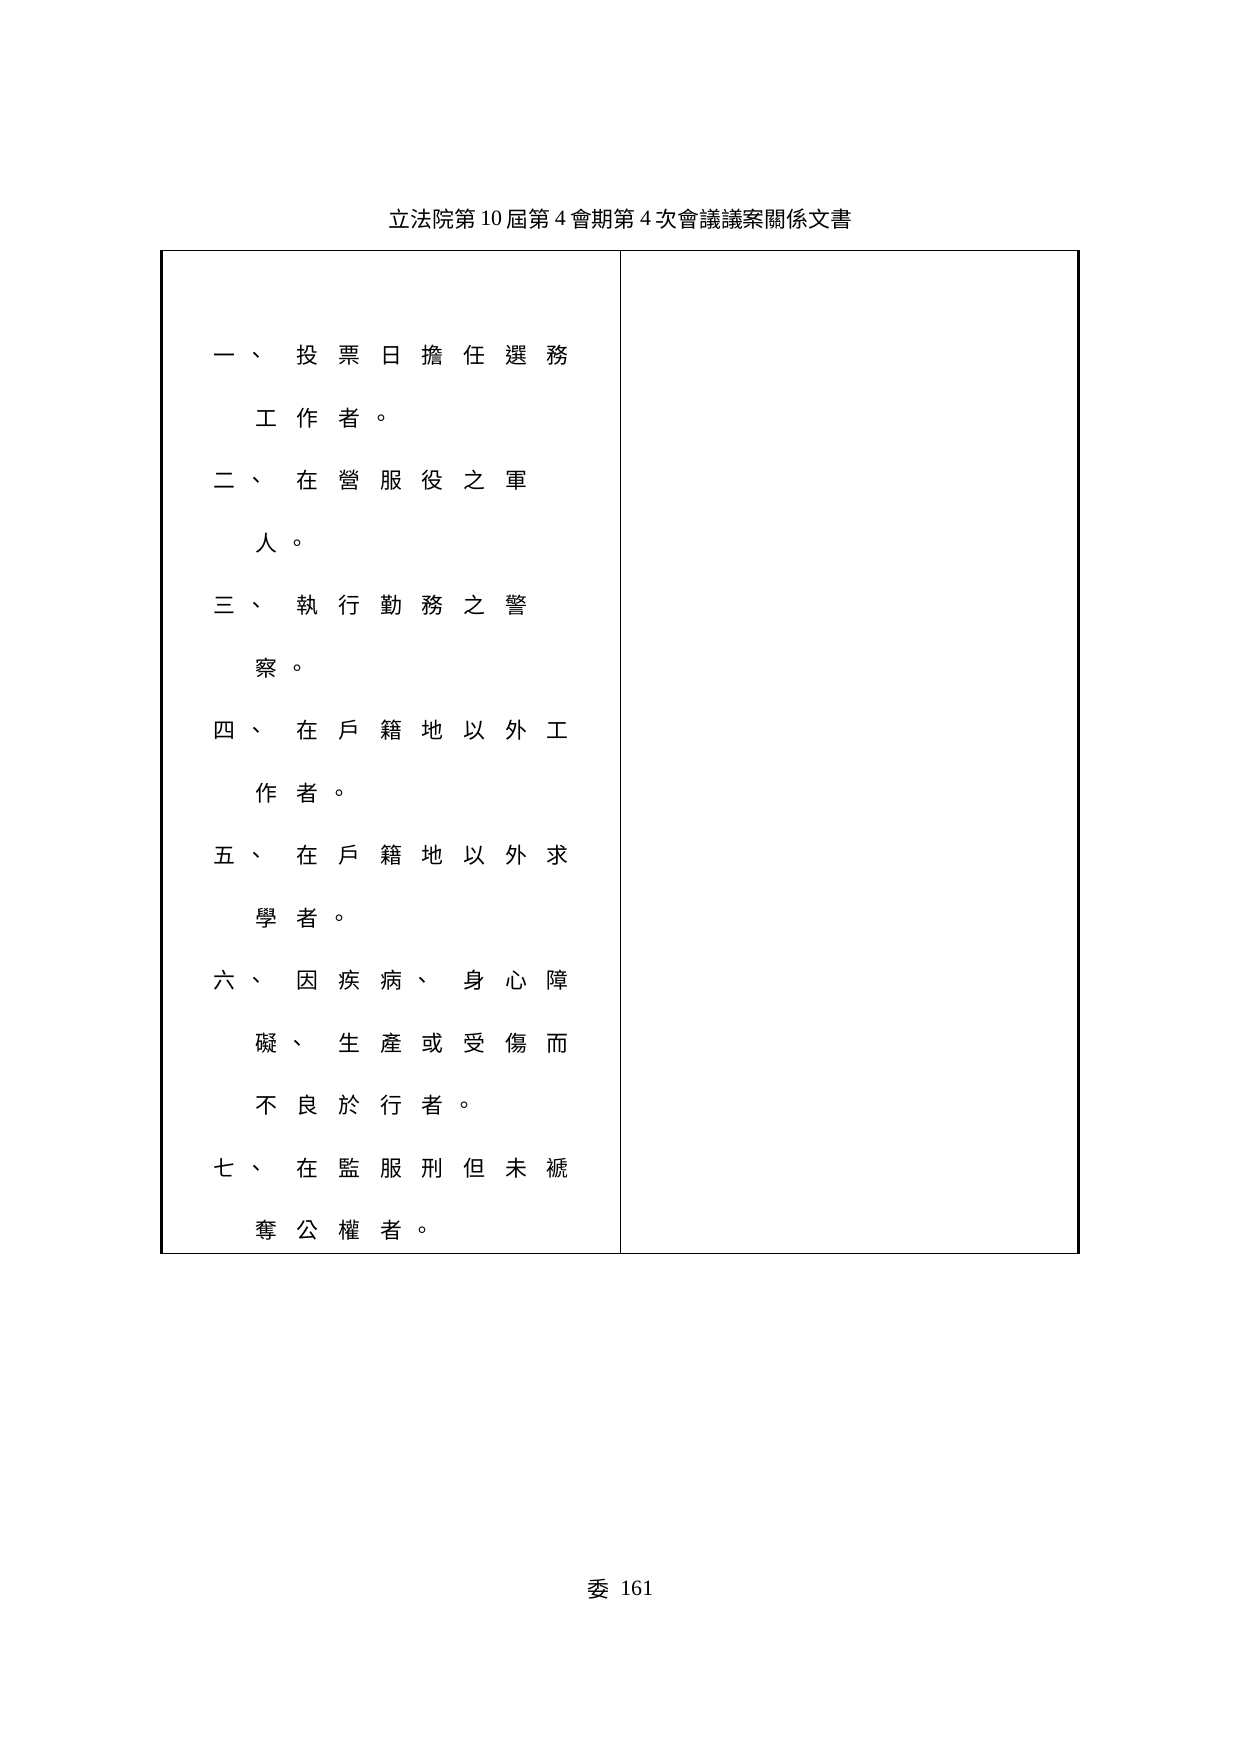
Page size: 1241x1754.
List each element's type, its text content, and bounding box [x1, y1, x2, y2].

table_cell 一、投票日擔任選務工作者。 二、在營服役之軍人。 三、執行勤務之警察。 四、在戶籍地以外工作者。 五、在戶籍地以外求學者。 六、因疾病、身心障礙、生產或受傷而不良於行者。 七、在監服刑但未褫奪公權者。 [163, 251, 620, 1253]
table_cell [621, 251, 1077, 1253]
